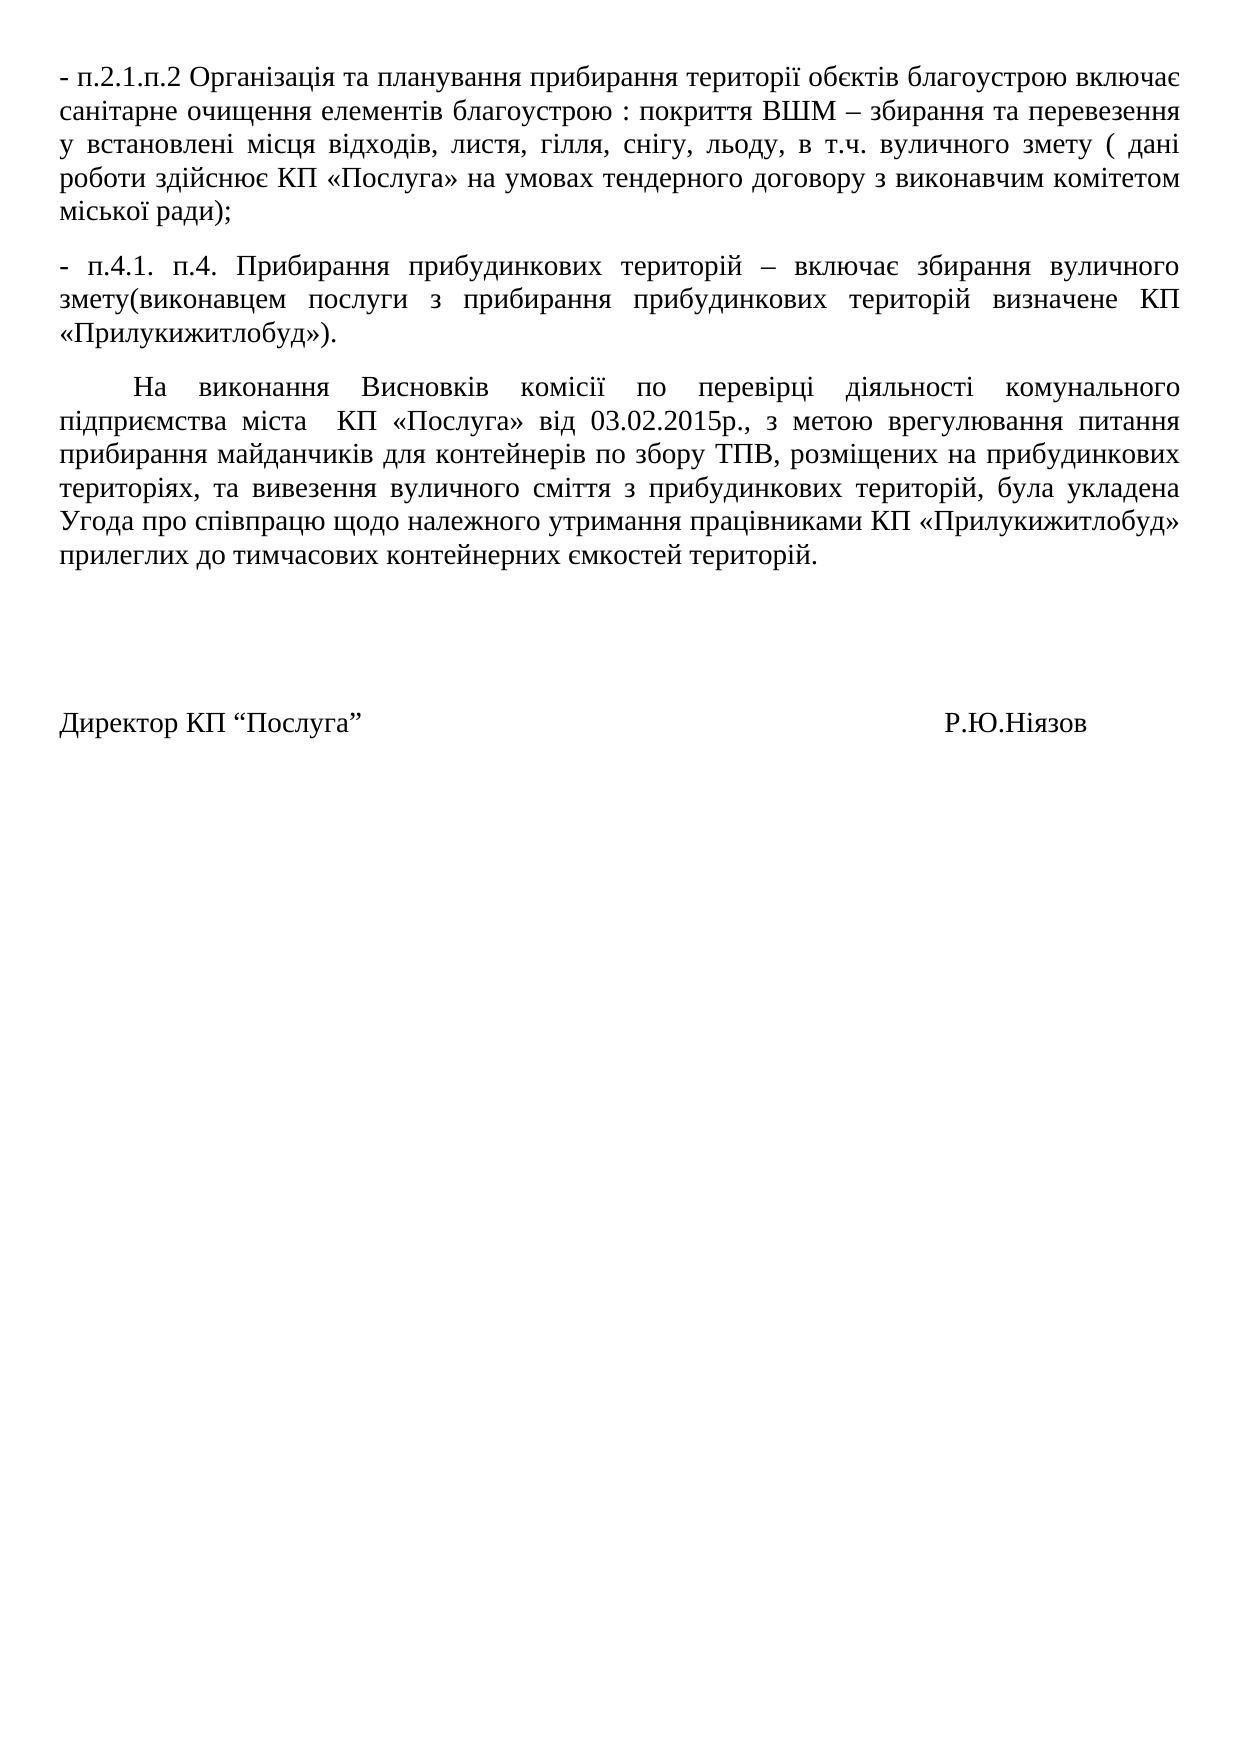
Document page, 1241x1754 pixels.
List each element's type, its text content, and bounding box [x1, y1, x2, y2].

text Директор КП “Послуга” Р.Ю.Ніязов [59, 705, 1181, 738]
text На виконання Висновків комісії по перевірці діяльності комунального підприємства міста КП «Послуга» від 03.02.2015р., з метою врегулювання питання прибирання майданчиків для контейнерів по збору ТПВ, розміщених на прибудинкових територіях, та вивезення вуличного сміття з прибудинкових територій, була укладена Угода про співпрацю щодо належного утримання працівниками КП «Прилукижитлобуд» прилеглих до тимчасових контейнерних ємкостей територій. [59, 369, 1181, 570]
text - п.4.1. п.4. Прибирання прибудинкових територій – включає збирання вуличного змету(виконавцем послуги з прибирання прибудинкових територій визначене КП «Прилукижитлобуд»). [59, 248, 1181, 348]
text - п.2.1.п.2 Організація та планування прибирання території обєктів благоустрою включає санітарне очищення елементів благоустрою : покриття ВШМ – збирання та перевезення у встановлені місця відходів, листя, гілля, снігу, льоду, в т.ч. вуличного змету ( дані роботи здійснює КП «Послуга» на умовах тендерного договору з виконавчим комітетом міської ради); [59, 59, 1181, 227]
